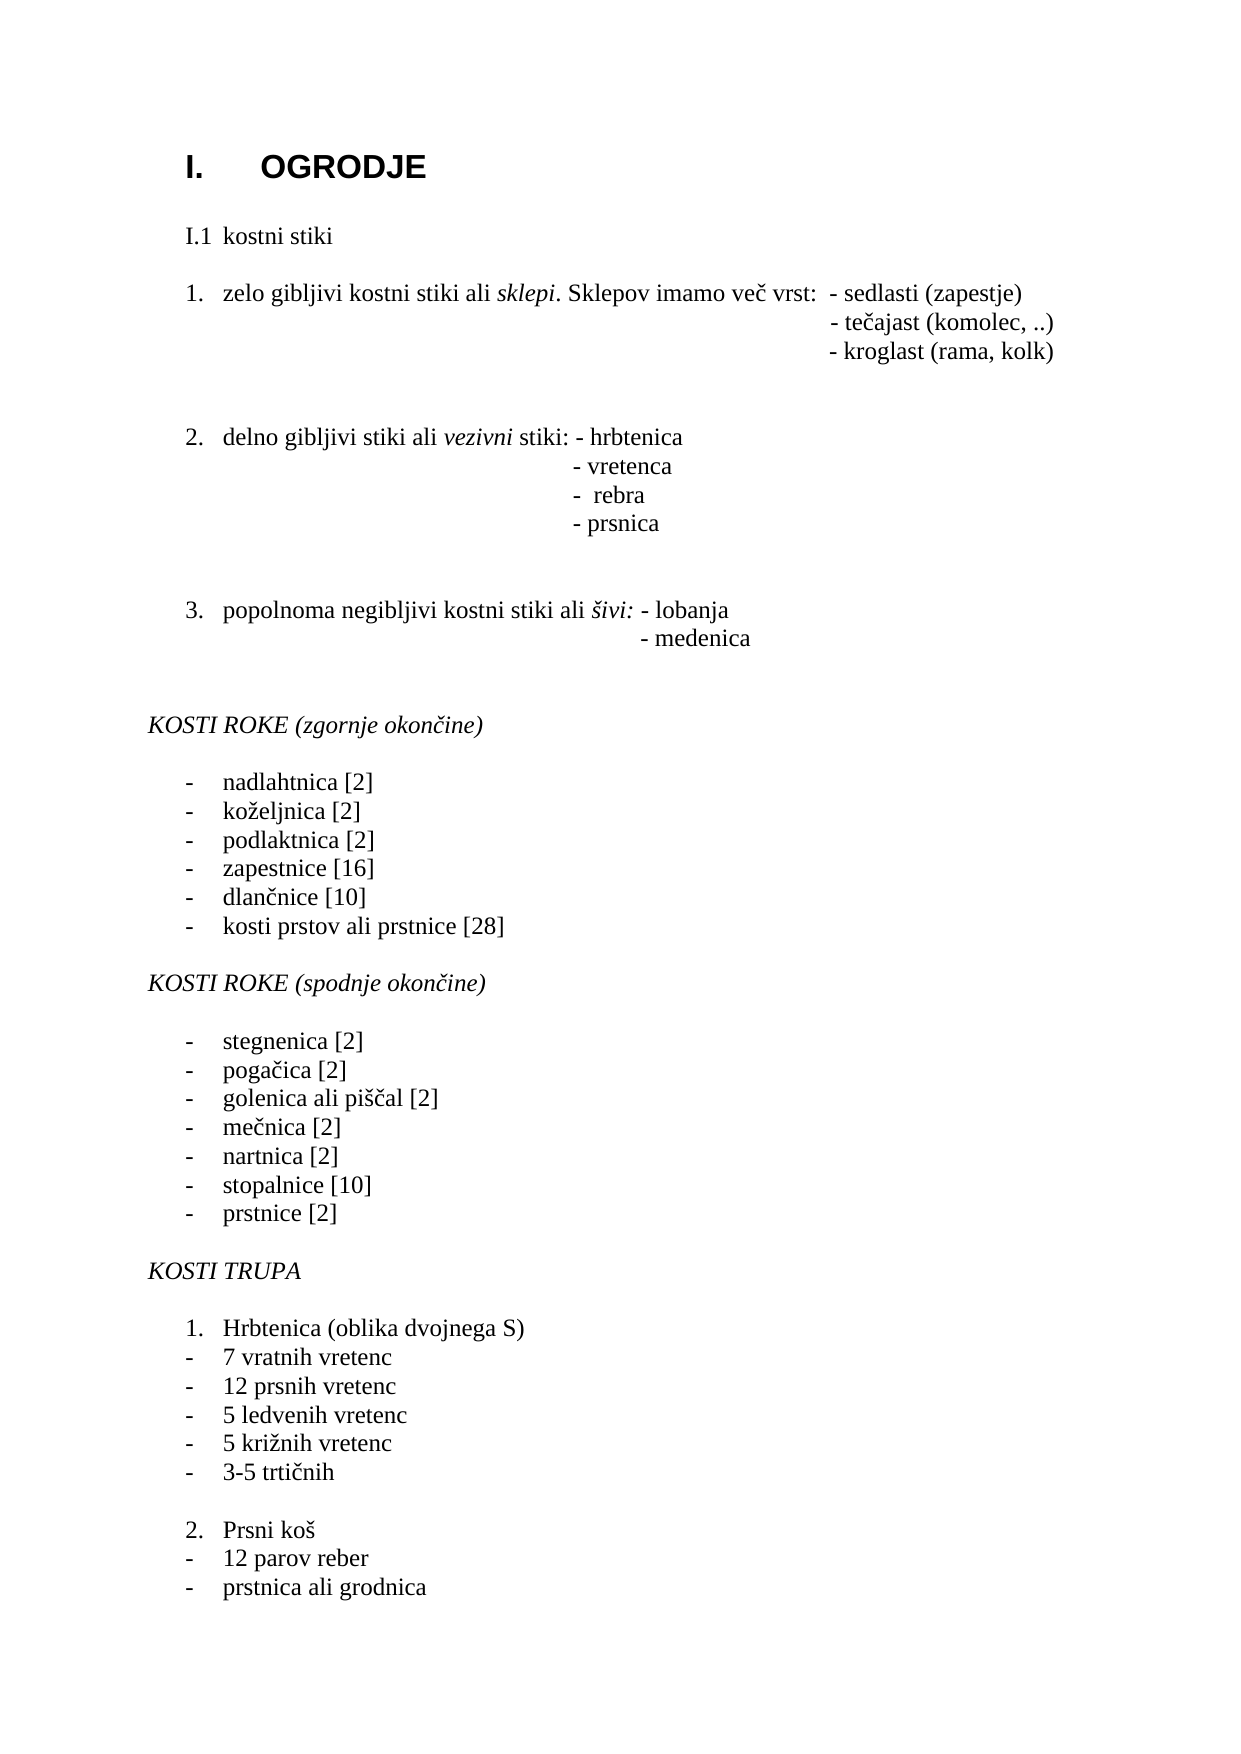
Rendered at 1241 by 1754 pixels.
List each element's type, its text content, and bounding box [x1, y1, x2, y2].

list 12 parov reber [185, 1543, 1093, 1572]
list zelo gibljivi kostni stiki ali sklepi. Sklepov imamo več vrst: - sedlasti (zapestje) [185, 278, 1093, 307]
text - vretenca [185, 451, 1093, 480]
list kostni stiki [185, 221, 1093, 250]
list koželjnica [2] [185, 796, 1093, 825]
list Prsni koš [185, 1515, 1093, 1543]
list 7 vratnih vretenc [185, 1342, 1093, 1371]
list stopalnice [10] [185, 1170, 1093, 1198]
list nartnica [2] [185, 1141, 1093, 1170]
list zapestnice [16] [185, 853, 1093, 882]
list stegnenica [2] [185, 1026, 1093, 1055]
list golenica ali piščal [2] [185, 1083, 1093, 1112]
list 12 prsnih vretenc [185, 1371, 1093, 1400]
list mečnica [2] [185, 1112, 1093, 1141]
subtitle KOSTI TRUPA [148, 1256, 1093, 1285]
list prstnica ali grodnica [185, 1572, 1093, 1601]
list dlančnice [10] [185, 882, 1093, 911]
text - kroglast (rama, kolk) [185, 336, 1093, 365]
list prstnice [2] [185, 1198, 1093, 1227]
list kosti prstov ali prstnice [28] [185, 911, 1093, 940]
list pogačica [2] [185, 1055, 1093, 1083]
text - medenica [590, 623, 1093, 652]
list nadlahtnica [2] [185, 767, 1093, 796]
text - prsnica [185, 508, 1093, 537]
list 5 križnih vretenc [185, 1428, 1093, 1457]
list popolnoma negibljivi kostni stiki ali šivi: - lobanja [185, 595, 1093, 623]
list Hrbtenica (oblika dvojnega S) [185, 1313, 1093, 1342]
subtitle OGRODJE [185, 148, 1093, 186]
list 3-5 trtičnih [185, 1457, 1093, 1486]
text - rebra [185, 480, 1093, 508]
text - tečajast (komolec, ..) [148, 307, 1093, 336]
list podlaktnica [2] [185, 825, 1093, 853]
text KOSTI ROKE (zgornje okončine) [148, 710, 1093, 738]
list 5 ledvenih vretenc [185, 1400, 1093, 1428]
text KOSTI ROKE (spodnje okončine) [148, 968, 1093, 997]
list delno gibljivi stiki ali vezivni stiki: - hrbtenica [185, 422, 1093, 451]
